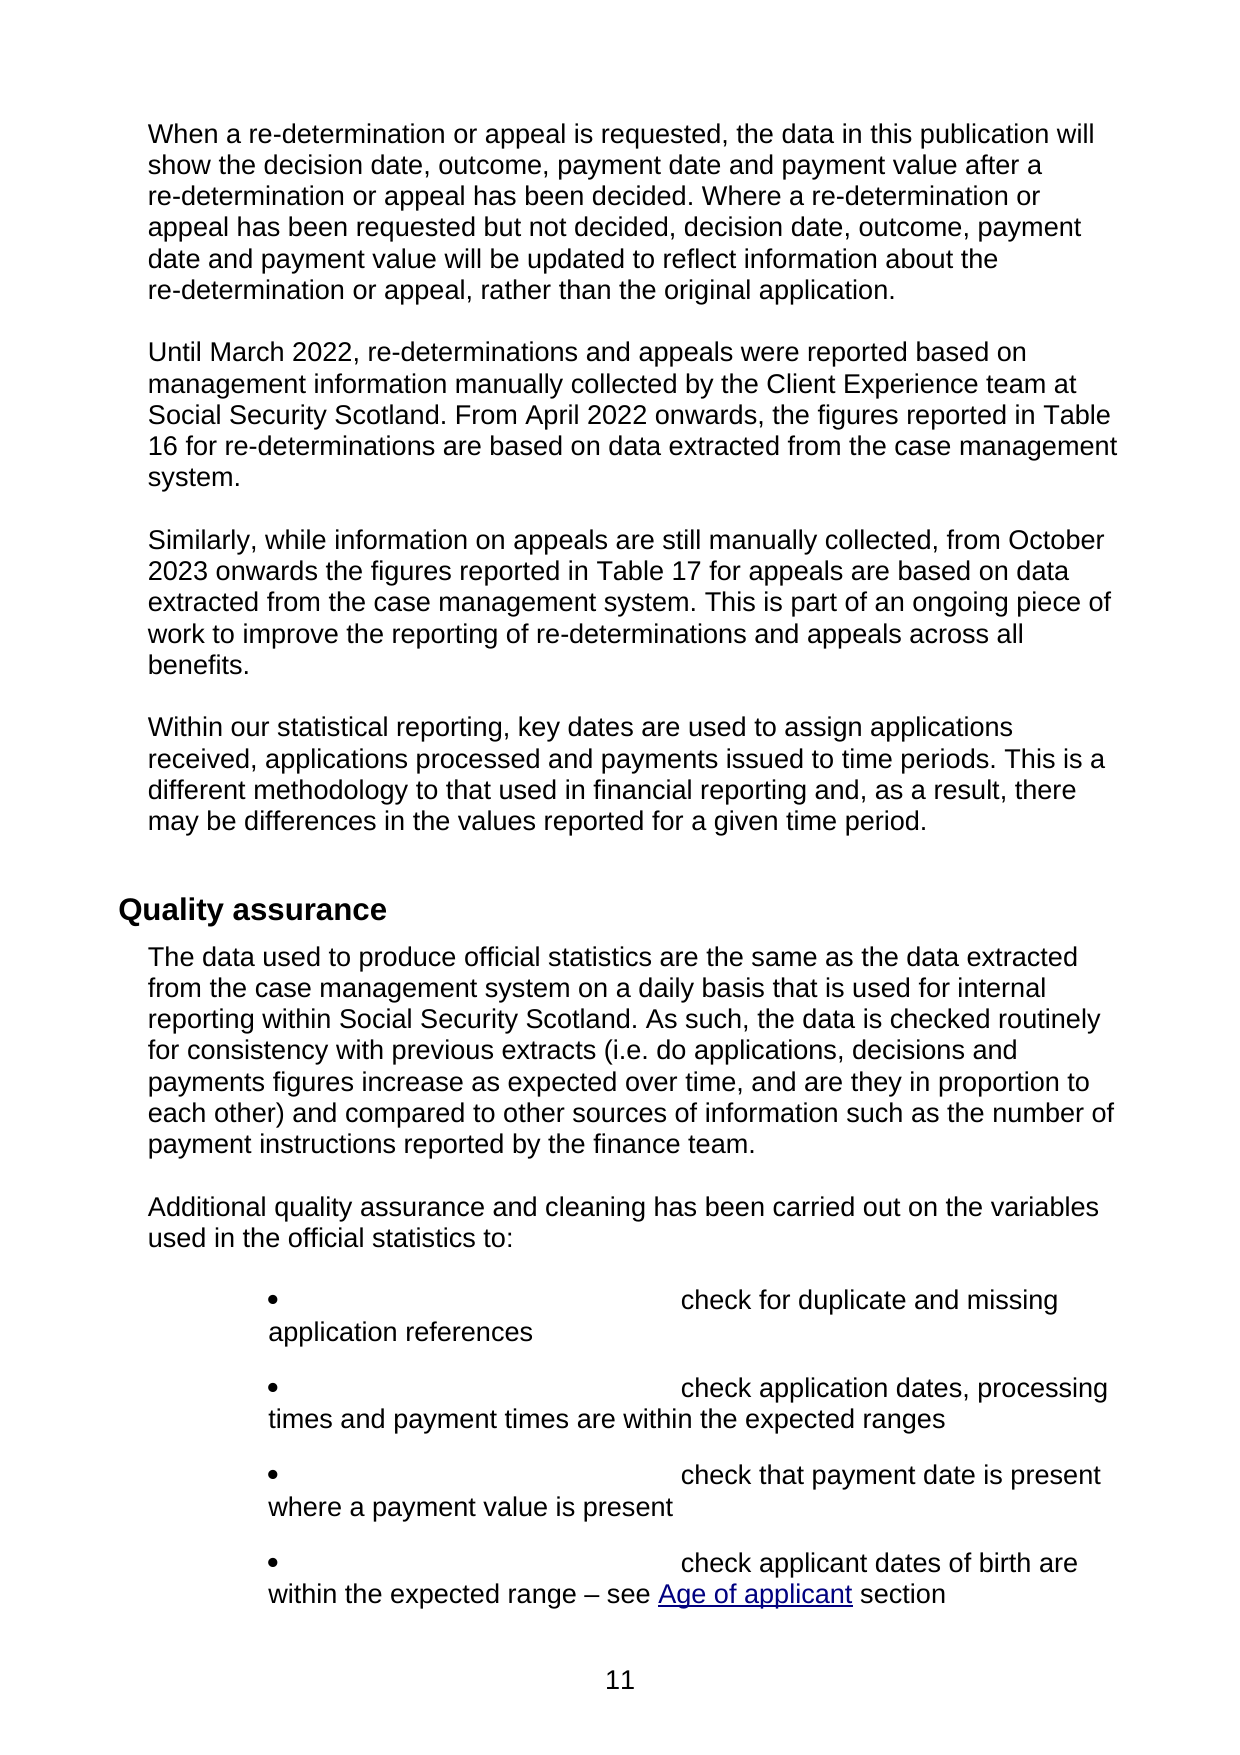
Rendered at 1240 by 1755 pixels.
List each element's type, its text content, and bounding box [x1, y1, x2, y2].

subtitle Quality assurance [118, 887, 1121, 928]
text The data used to produce official statistics are the same as the data extracted from the case management system on a daily basis that is used for internal reporting within Social Security Scotland. As such, the data is checked routinely for consistency with previous extracts (i.e. do applications, decisions and payments figures increase as expected over time, and are they in proportion to each other) and compared to other sources of information such as the number of payment instructions reported by the finance team. [148, 941, 1121, 1160]
text Until March 2022, re-determinations and appeals were reported based on management information manually collected by the Client Experience team at Social Security Scotland. From April 2022 onwards, the figures reported in Table 16 for re-determinations are based on data extracted from the case management system. [148, 337, 1121, 493]
text When a re-determination or appeal is requested, the data in this publication will show the decision date, outcome, payment date and payment value after a re‑determination or appeal has been decided. Where a re-determination or appeal has been requested but not decided, decision date, outcome, payment date and payment value will be updated to reflect information about the re‑determination or appeal, rather than the original application. [148, 118, 1121, 306]
list check applicant dates of birth are within the expected range – see Age of applicant section [268, 1547, 1121, 1610]
list check that payment date is present where a payment value is present [268, 1460, 1121, 1522]
text Similarly, while information on appeals are still manually collected, from October 2023 onwards the figures reported in Table 17 for appeals are based on data extracted from the case management system. This is part of an ongoing piece of work to improve the reporting of re-determinations and appeals across all benefits. [148, 524, 1121, 681]
text Within our statistical reporting, key dates are used to assign applications received, applications processed and payments issued to time periods. This is a different methodology to that used in financial reporting and, as a result, there may be differences in the values reported for a given time period. [148, 712, 1121, 837]
list check application dates, processing times and payment times are within the expected ranges [268, 1372, 1121, 1435]
text Additional quality assurance and cleaning has been carried out on the variables used in the official statistics to: [148, 1191, 1121, 1253]
list check for duplicate and missing application references [268, 1285, 1121, 1347]
